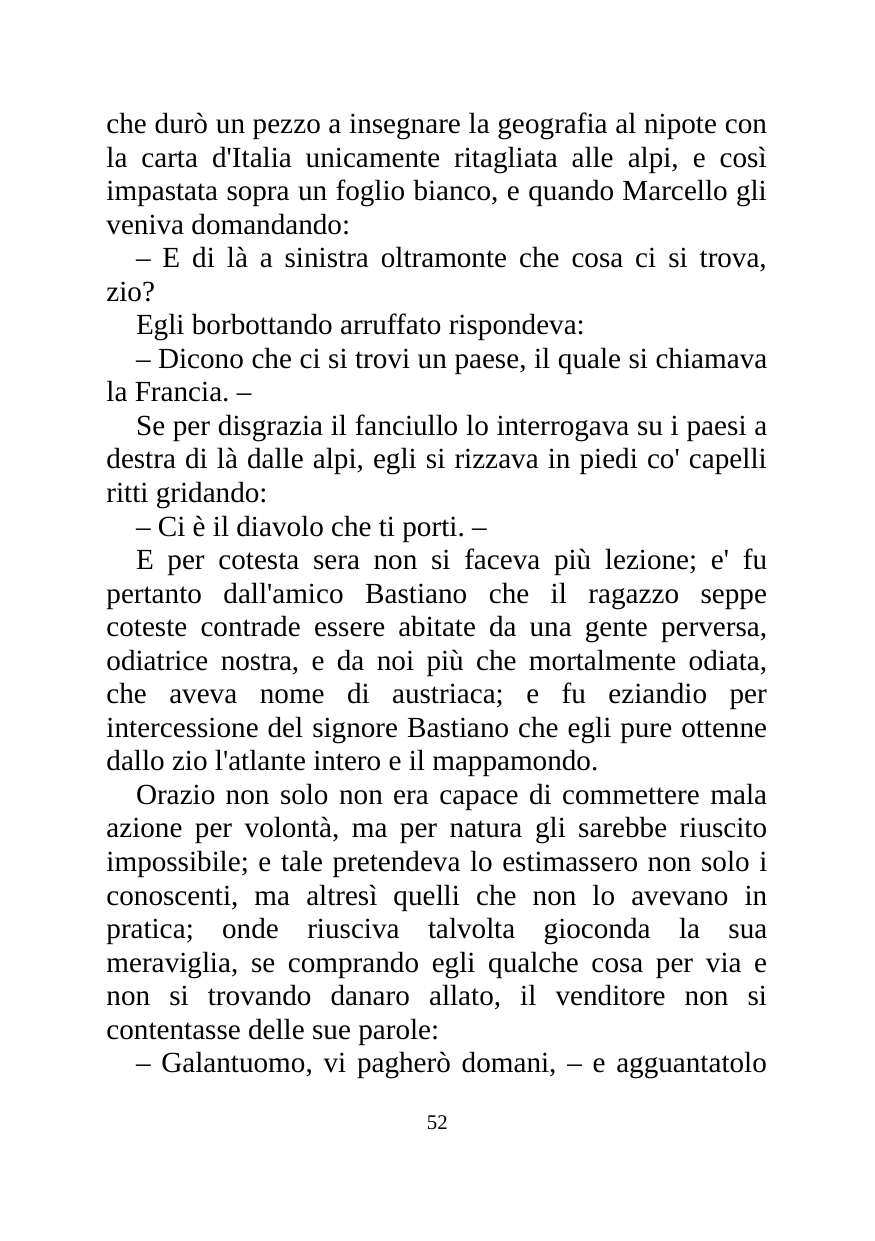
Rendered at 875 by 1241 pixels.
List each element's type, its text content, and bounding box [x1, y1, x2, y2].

text – Ci è il diavolo che ti porti. – [106, 509, 768, 542]
text – E di là a sinistra oltramonte che cosa ci si trova, zio? [106, 240, 768, 307]
text Se per disgrazia il fanciullo lo interrogava su i paesi a destra di là dalle alpi, egli si rizzava in piedi co' capelli ritti gridando: [106, 408, 768, 509]
text E per cotesta sera non si faceva più lezione; e' fu pertanto dall'amico Bastiano che il ragazzo seppe coteste contrade essere abitate da una gente perversa, odiatrice nostra, e da noi più che mortalmente odiata, che aveva nome di austriaca; e fu eziandio per intercessione del signore Bastiano che egli pure ottenne dallo zio l'atlante intero e il mappamondo. [106, 542, 768, 777]
text – Galantuomo, vi pagherò domani, – e agguantatolo [106, 1045, 768, 1079]
text Orazio non solo non era capace di commettere mala azione per volontà, ma per natura gli sarebbe riuscito impossibile; e tale pretendeva lo estimassero non solo i conoscenti, ma altresì quelli che non lo avevano in pratica; onde riusciva talvolta gioconda la sua meraviglia, se comprando egli qualche cosa per via e non si trovando danaro allato, il venditore non si contentasse delle sue parole: [106, 777, 768, 1045]
text – Dicono che ci si trovi un paese, il quale si chiamava la Francia. – [106, 341, 768, 408]
text Egli borbottando arruffato rispondeva: [106, 307, 768, 341]
text che durò un pezzo a insegnare la geografia al nipote con la carta d'Italia unicamente ritagliata alle alpi, e così impastata sopra un foglio bianco, e quando Marcello gli veniva domandando: [106, 106, 768, 240]
